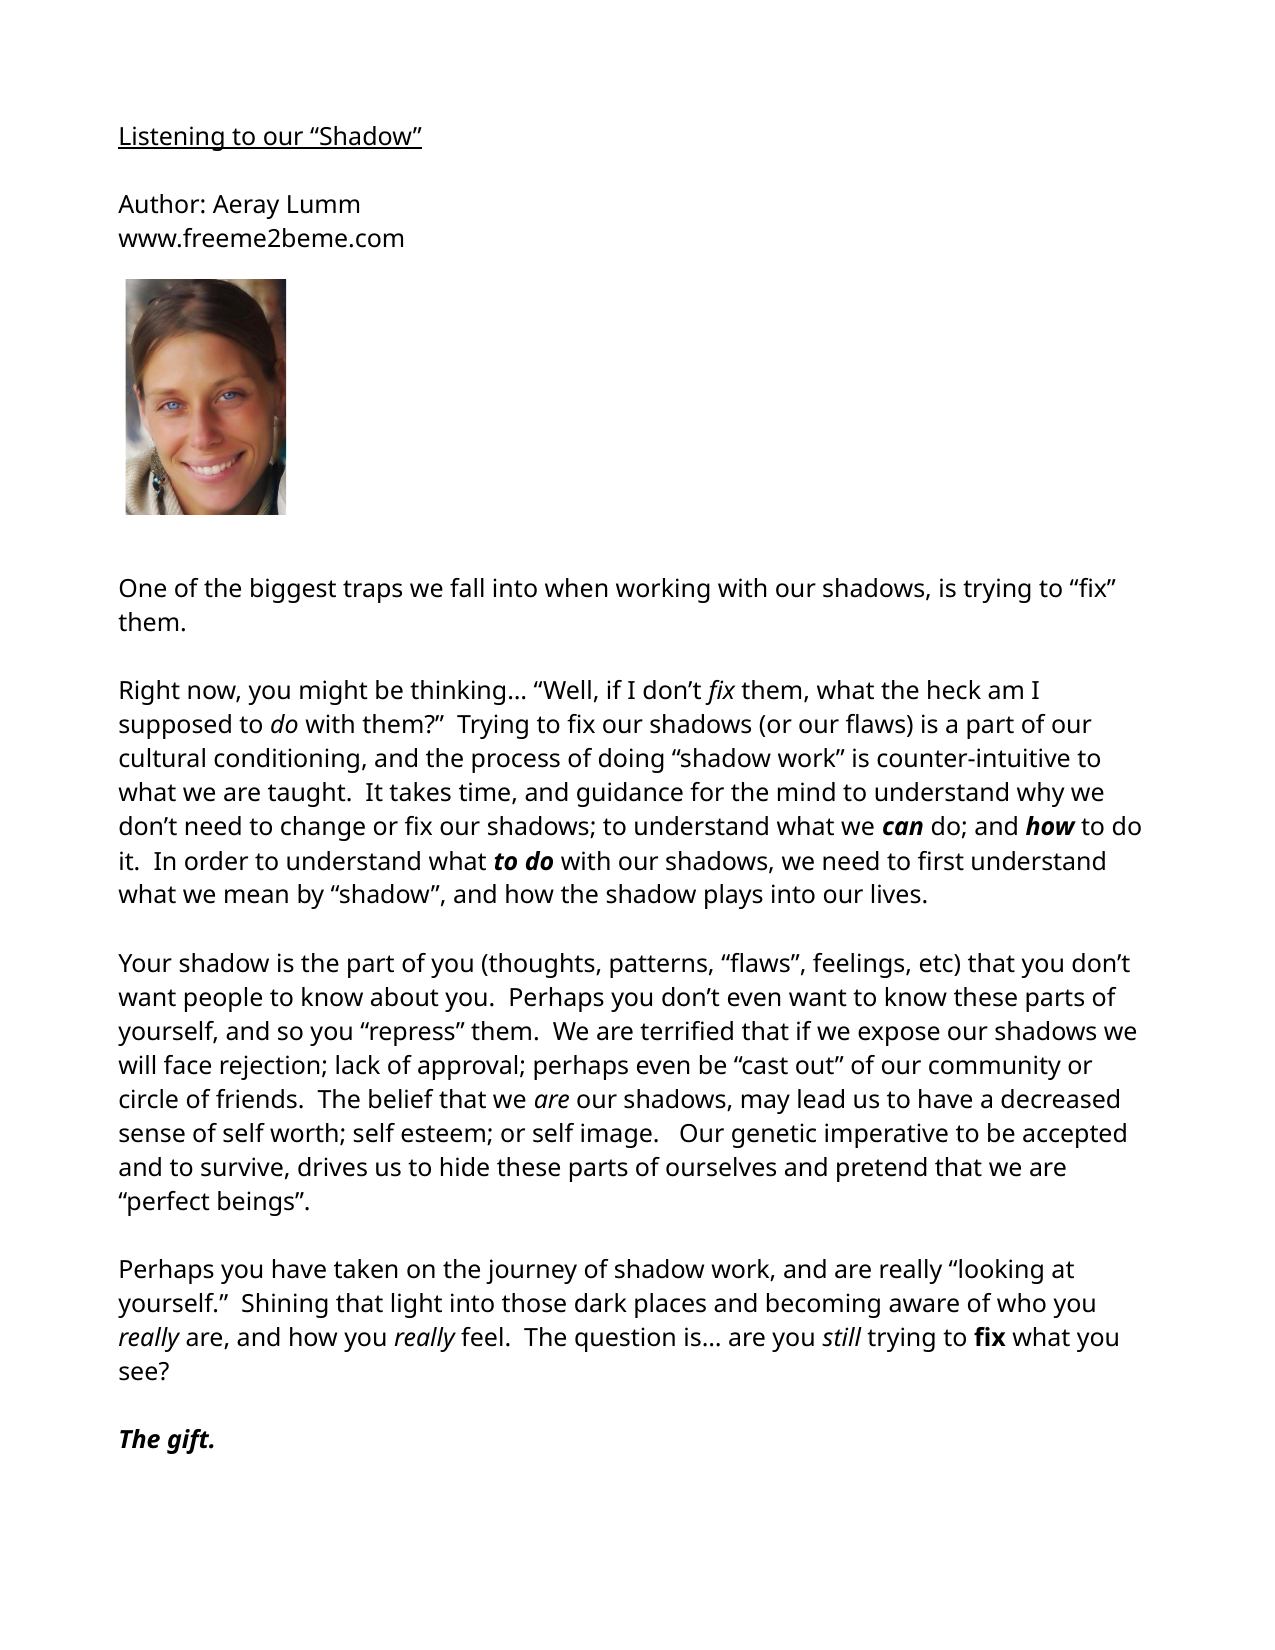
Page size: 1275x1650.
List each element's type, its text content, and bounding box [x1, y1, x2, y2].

text Listening to our “Shadow” [118, 118, 1157, 152]
picture [125, 279, 287, 515]
text Perhaps you have taken on the journey of shadow work, and are really “looking at yourself.” Shining that light into those dark places and becoming aware of who you really are, and how you really feel. The question is… are you still trying to fix what you see? [118, 1252, 1157, 1388]
text One of the biggest traps we fall into when working with our shadows, is trying to “fix” them. [118, 571, 1157, 639]
text Author: Aeray Lumm [118, 186, 1157, 220]
text The gift. [118, 1422, 1157, 1456]
text www.freeme2beme.com [118, 220, 1157, 254]
text Your shadow is the part of you (thoughts, patterns, “flaws”, feelings, etc) that you don’t want people to know about you. Perhaps you don’t even want to know these parts of yourself, and so you “repress” them. We are terrified that if we expose our shadows we will face rejection; lack of approval; perhaps even be “cast out” of our community or circle of friends. The belief that we are our shadows, may lead us to have a decreased sense of self worth; self esteem; or self image. Our genetic imperative to be accepted and to survive, drives us to hide these parts of ourselves and pretend that we are “perfect beings”. [118, 945, 1157, 1218]
text Right now, you might be thinking… “Well, if I don’t fix them, what the heck am I supposed to do with them?” Trying to fix our shadows (or our flaws) is a part of our cultural conditioning, and the process of doing “shadow work” is counter-intuitive to what we are taught. It takes time, and guidance for the mind to understand why we don’t need to change or fix our shadows; to understand what we can do; and how to do it. In order to understand what to do with our shadows, we need to first understand what we mean by “shadow”, and how the shadow plays into our lives. [118, 673, 1157, 911]
